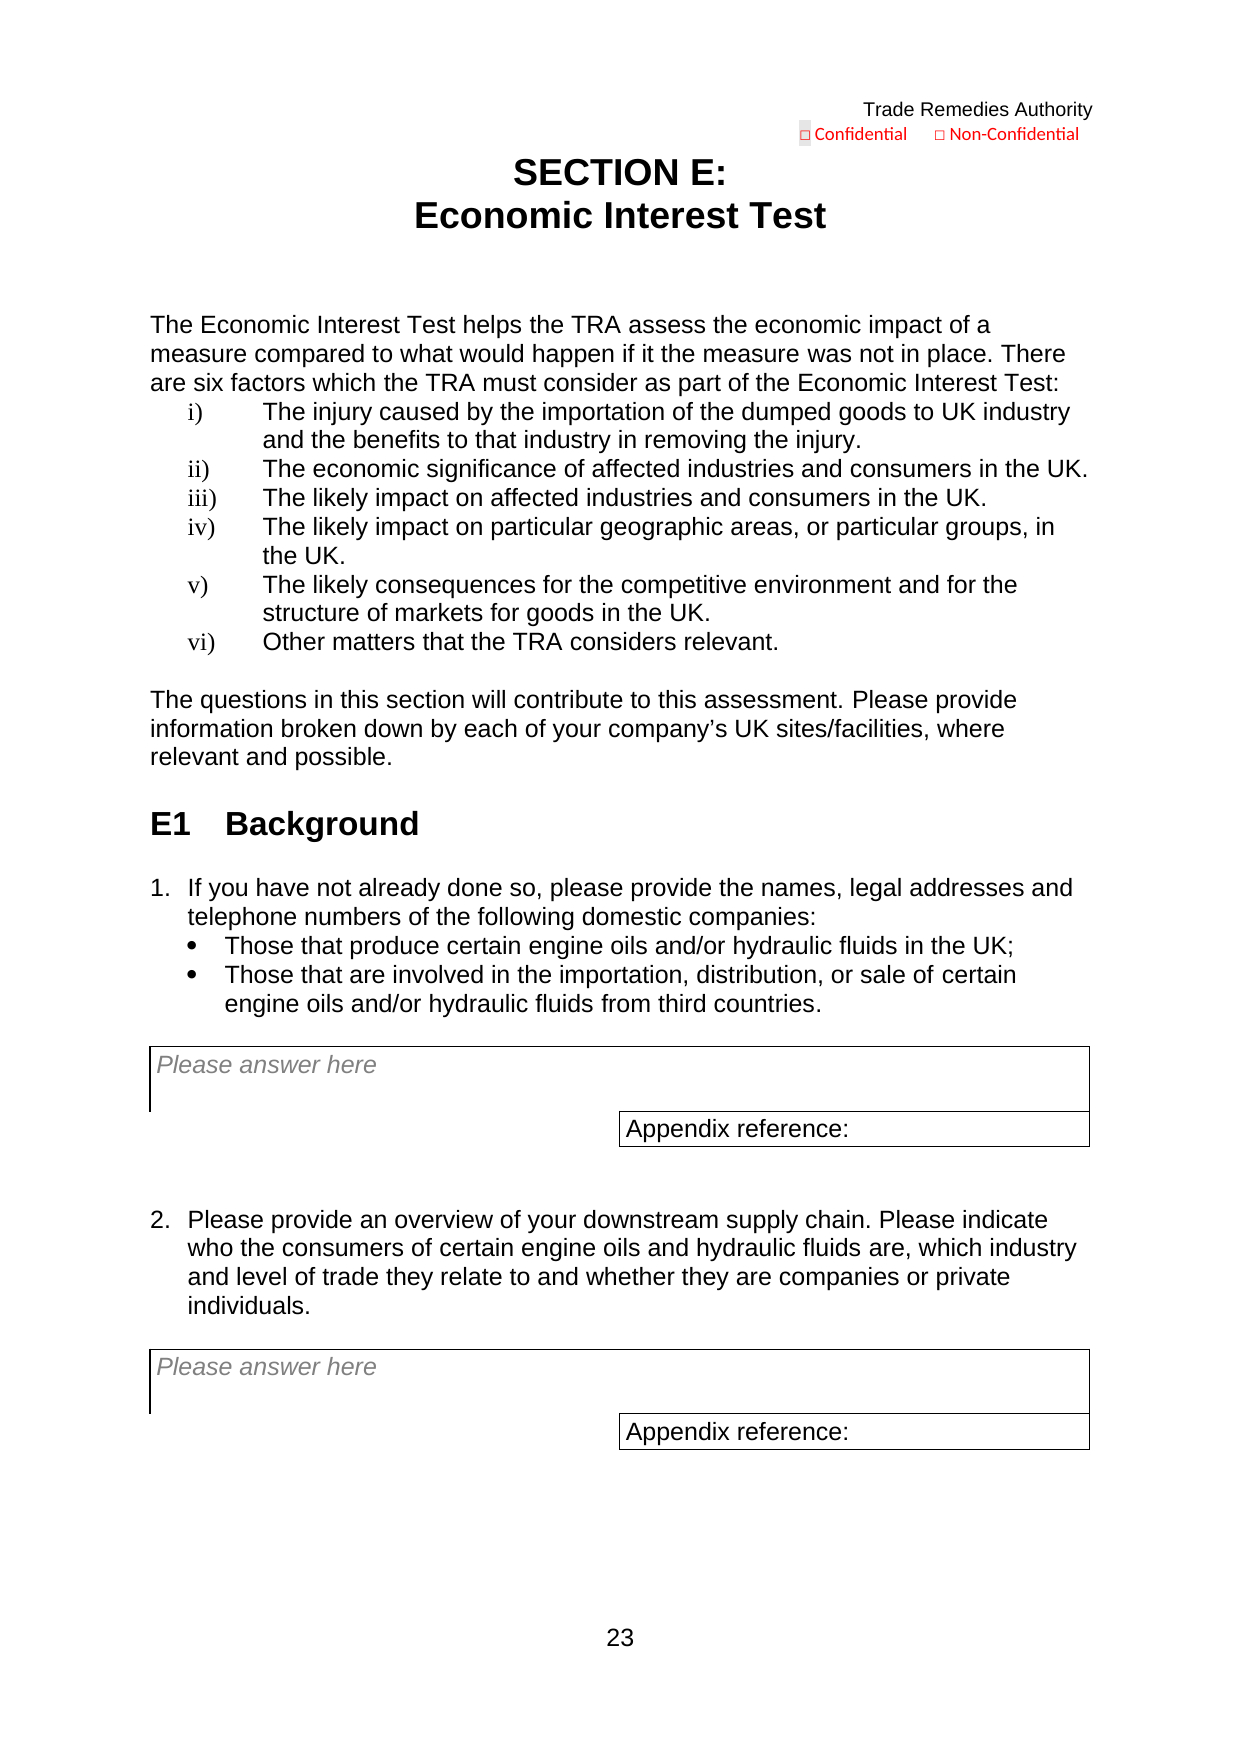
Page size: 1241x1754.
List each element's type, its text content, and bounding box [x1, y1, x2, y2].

subtitle E1 Background [150, 804, 1090, 842]
list Other matters that the TRA considers relevant. [187, 627, 1090, 656]
table_header Please answer here [151, 1047, 1089, 1111]
table_cell [150, 1414, 619, 1448]
text The questions in this section will contribute to this assessment. Please provide information broken down by each of your company’s UK sites/facilities, where relevant and possible. [150, 685, 1090, 771]
list The injury caused by the importation of the dumped goods to UK industry and the benefits to that industry in removing the injury. [187, 397, 1090, 454]
list Please provide an overview of your downstream supply chain. Please indicate who the consumers of certain engine oils and hydraulic fluids are, which industry and level of trade they relate to and whether they are companies or private individuals. [150, 1205, 1090, 1320]
list If you have not already done so, please provide the names, legal addresses and telephone numbers of the following domestic companies: [150, 873, 1090, 931]
table_header Please answer here [151, 1350, 1089, 1413]
subtitle SECTION E: Economic Interest Test [150, 150, 1090, 236]
list The economic significance of affected industries and consumers in the UK. [187, 454, 1090, 483]
list The likely impact on affected industries and consumers in the UK. [187, 483, 1090, 512]
list The likely impact on particular geographic areas, or particular groups, in the UK. [187, 512, 1090, 569]
table_cell Appendix reference: [620, 1414, 1089, 1448]
list The likely consequences for the competitive environment and for the structure of markets for goods in the UK. [187, 569, 1090, 627]
table_cell Appendix reference: [620, 1112, 1089, 1146]
text The Economic Interest Test helps the TRA assess the economic impact of a measure compared to what would happen if it the measure was not in place. There are six factors which the TRA must consider as part of the Economic Interest Test: [150, 310, 1090, 397]
list Those that are involved in the importation, distribution, or sale of certain engine oils and/or hydraulic fluids from third countries. [187, 960, 1090, 1017]
table_cell [150, 1112, 619, 1146]
list Those that produce certain engine oils and/or hydraulic fluids in the UK; [187, 931, 1090, 960]
